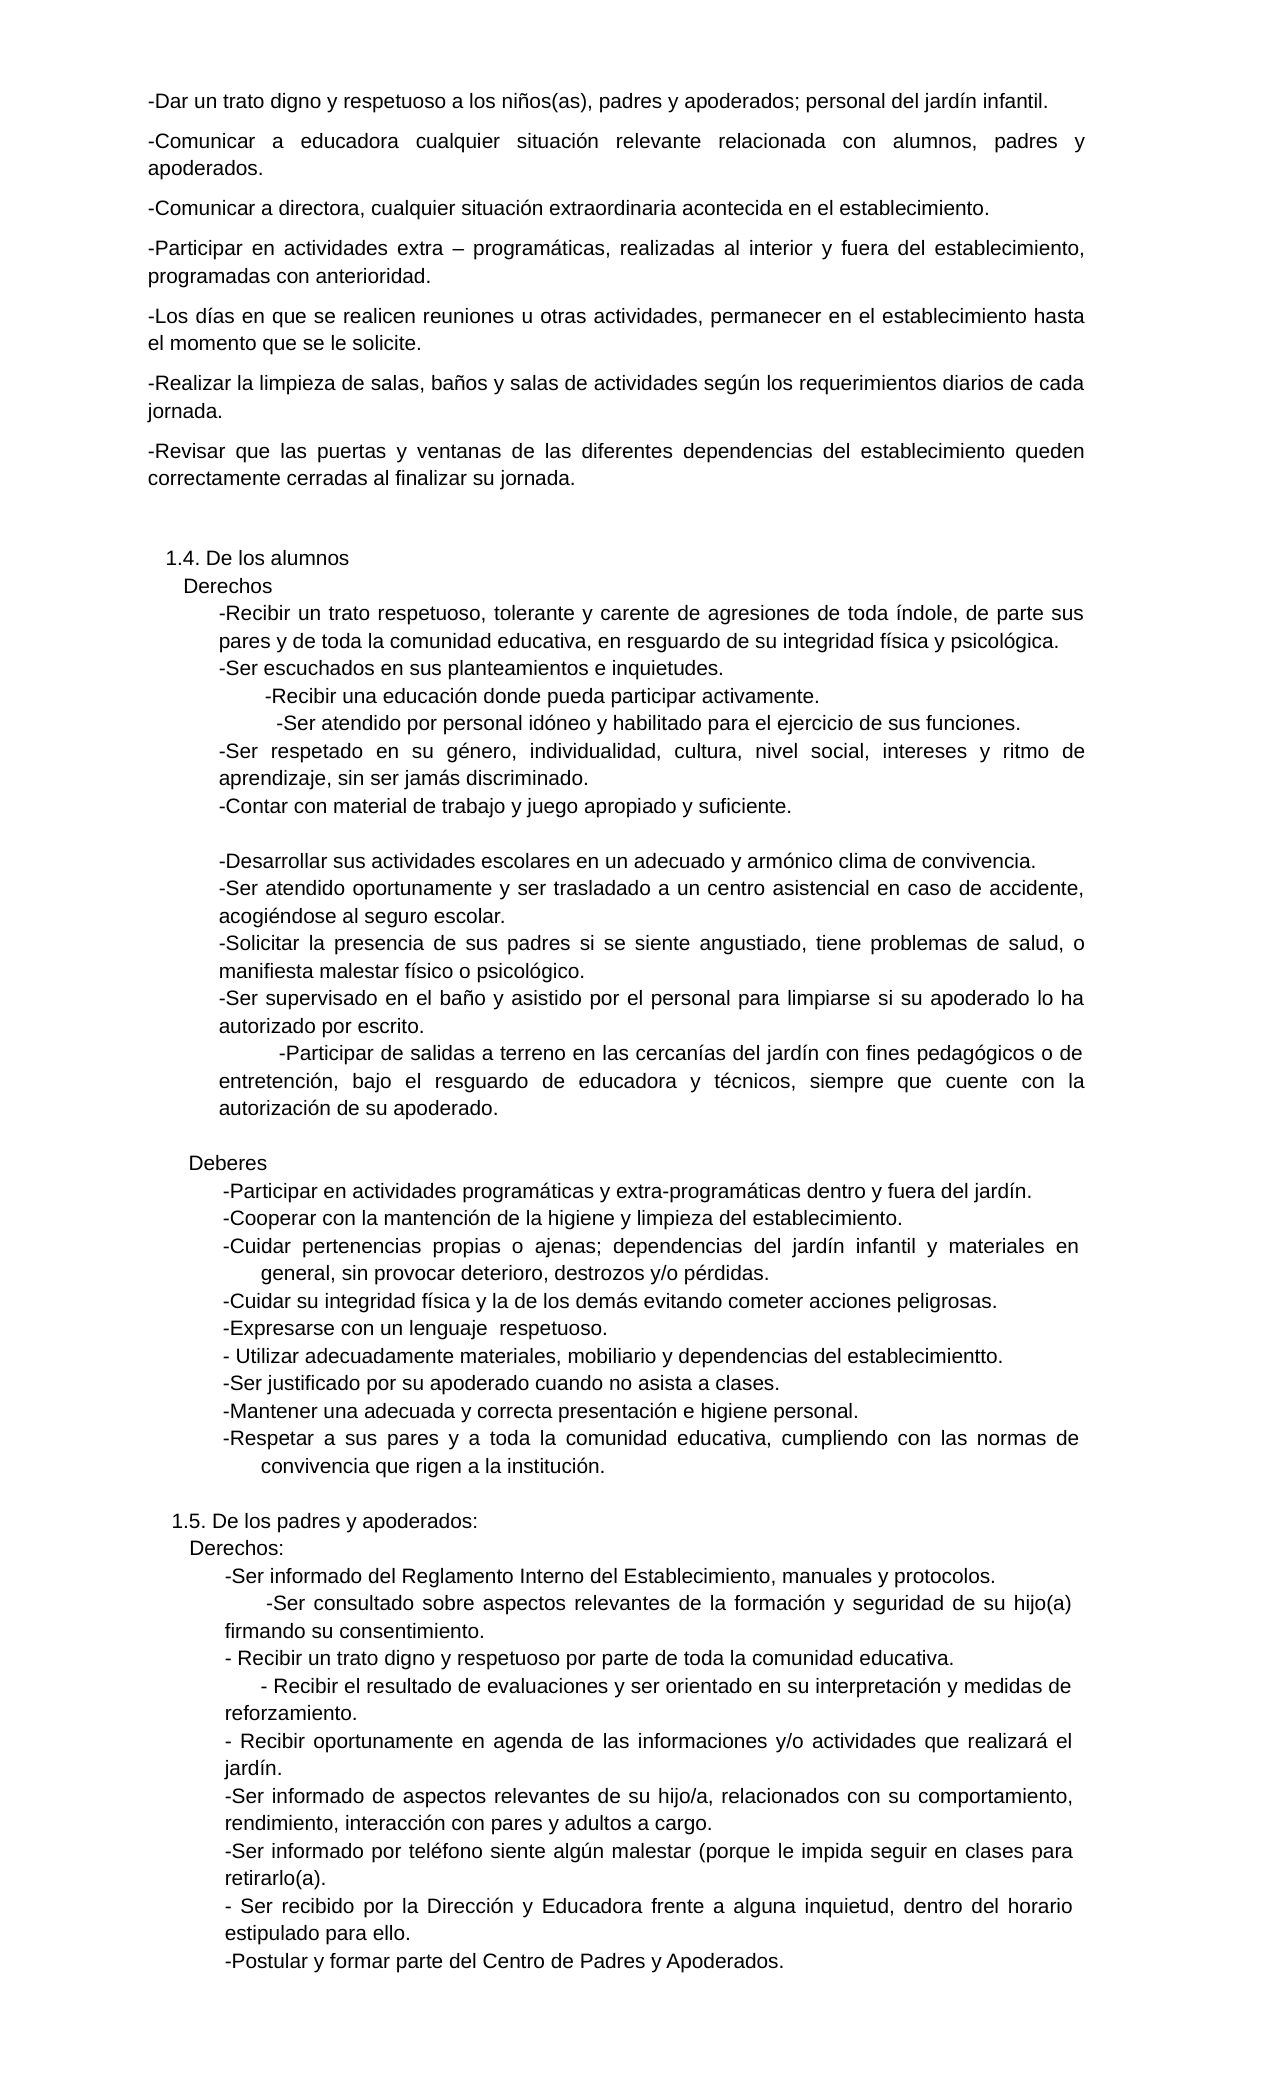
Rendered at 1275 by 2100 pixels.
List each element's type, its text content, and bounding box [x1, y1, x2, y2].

text -Comunicar a educadora cualquier situación relevante relacionada con alumnos, padres y apoderados. [148, 129, 1086, 180]
text -Ser atendido oportunamente y ser trasladado a un centro asistencial en caso de accidente, acogiéndose al seguro escolar. [218, 876, 1086, 928]
text Derechos: [189, 1536, 1080, 1560]
text 1.4. De los alumnos [165, 546, 1086, 570]
text -Cuidar su integridad física y la de los demás evitando cometer acciones peligrosas. [223, 1289, 1080, 1313]
text -Comunicar a directora, cualquier situación extraordinaria acontecida en el establecimiento. [148, 196, 1086, 220]
text -Dar un trato digno y respetuoso a los niños(as), padres y apoderados; personal del jardín infantil. [148, 89, 1086, 113]
text Deberes [188, 1151, 1127, 1175]
text - Ser recibido por la Dirección y Educadora frente a alguna inquietud, dentro del horario estipulado para ello. [224, 1894, 1074, 1945]
text -Ser escuchados en sus planteamientos e inquietudes. [218, 656, 1086, 680]
text -Ser justificado por su apoderado cuando no asista a clases. [223, 1371, 1080, 1395]
text -Ser informado por teléfono siente algún malestar (porque le impida seguir en clases para retirarlo(a). [224, 1839, 1074, 1890]
text -Recibir una educación donde pueda participar activamente. [218, 684, 1086, 708]
text -Respetar a sus pares y a toda la comunidad educativa, cumpliendo con las normas de convivencia que rigen a la institución. [223, 1426, 1080, 1478]
text -Postular y formar parte del Centro de Padres y Apoderados. [224, 1949, 1074, 1973]
text -Ser supervisado en el baño y asistido por el personal para limpiarse si su apoderado lo ha autorizado por escrito. [218, 986, 1086, 1038]
text - Utilizar adecuadamente materiales, mobiliario y dependencias del establecimientto. [223, 1344, 1080, 1368]
text -Desarrollar sus actividades escolares en un adecuado y armónico clima de convivencia. [218, 849, 1086, 873]
text -Participar de salidas a terreno en las cercanías del jardín con fines pedagógicos o de entretención, bajo el resguardo de educadora y técnicos, siempre que cuente con la autorización de su apoderado. [218, 1041, 1086, 1120]
text 1.5. De los padres y apoderados: [171, 1509, 1080, 1533]
text -Cuidar pertenencias propias o ajenas; dependencias del jardín infantil y materiales en general, sin provocar deterioro, destrozos y/o pérdidas. [223, 1234, 1080, 1285]
text -Participar en actividades programáticas y extra-programáticas dentro y fuera del jardín. [223, 1179, 1080, 1203]
text -Ser informado del Reglamento Interno del Establecimiento, manuales y protocolos. [224, 1564, 1074, 1588]
text -Revisar que las puertas y ventanas de las diferentes dependencias del establecimiento queden correctamente cerradas al finalizar su jornada. [148, 439, 1086, 490]
text - Recibir un trato digno y respetuoso por parte de toda la comunidad educativa. [224, 1646, 1074, 1670]
text - Recibir el resultado de evaluaciones y ser orientado en su interpretación y medidas de reforzamiento. [224, 1674, 1074, 1725]
text -Realizar la limpieza de salas, baños y salas de actividades según los requerimientos diarios de cada jornada. [148, 371, 1086, 423]
text -Ser atendido por personal idóneo y habilitado para el ejercicio de sus funciones. [218, 711, 1086, 735]
text -Los días en que se realicen reuniones u otras actividades, permanecer en el establecimiento hasta el momento que se le solicite. [148, 304, 1086, 355]
text Derechos [183, 574, 1086, 598]
text -Participar en actividades extra – programáticas, realizadas al interior y fuera del establecimiento, programadas con anterioridad. [148, 236, 1086, 288]
text -Contar con material de trabajo y juego apropiado y suficiente. [218, 794, 1086, 818]
text -Recibir un trato respetuoso, tolerante y carente de agresiones de toda índole, de parte sus pares y de toda la comunidad educativa, en resguardo de su integridad física y psicológica. [218, 601, 1086, 653]
text -Solicitar la presencia de sus padres si se siente angustiado, tiene problemas de salud, o manifiesta malestar físico o psicológico. [218, 931, 1086, 983]
text -Mantener una adecuada y correcta presentación e higiene personal. [223, 1399, 1080, 1423]
text -Ser informado de aspectos relevantes de su hijo/a, relacionados con su comportamiento, rendimiento, interacción con pares y adultos a cargo. [224, 1784, 1074, 1835]
text -Expresarse con un lenguaje respetuoso. [223, 1316, 1080, 1340]
text -Ser consultado sobre aspectos relevantes de la formación y seguridad de su hijo(a) firmando su consentimiento. [224, 1591, 1074, 1643]
text -Ser respetado en su género, individualidad, cultura, nivel social, intereses y ritmo de aprendizaje, sin ser jamás discriminado. [218, 739, 1086, 790]
text -Cooperar con la mantención de la higiene y limpieza del establecimiento. [223, 1206, 1080, 1230]
text - Recibir oportunamente en agenda de las informaciones y/o actividades que realizará el jardín. [224, 1729, 1074, 1780]
